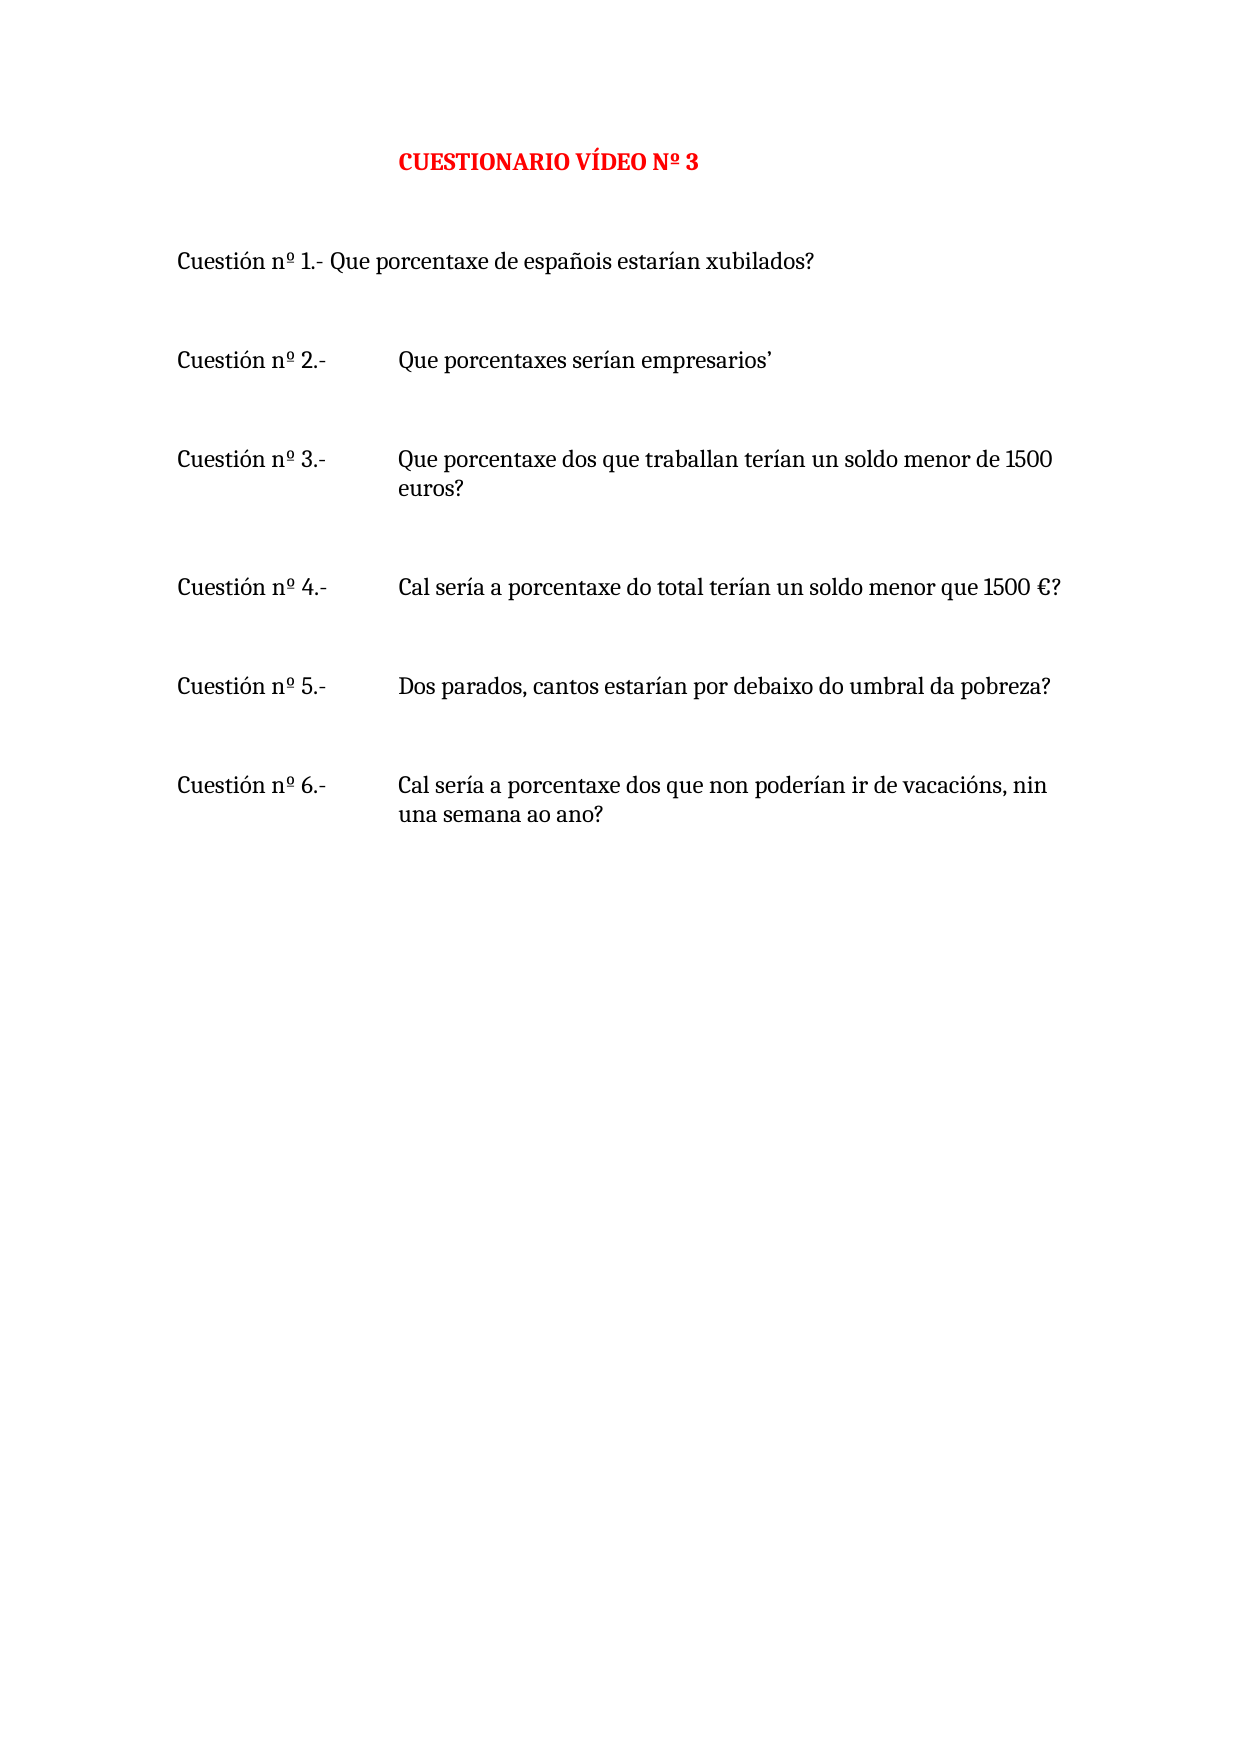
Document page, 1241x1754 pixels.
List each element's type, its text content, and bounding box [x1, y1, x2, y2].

text Cuestión nº 2.- Que porcentaxes serían empresarios’ [177, 346, 1063, 375]
text CUESTIONARIO VÍDEO Nº 3 [325, 148, 1063, 176]
text Cuestión nº 3.- Que porcentaxe dos que traballan terían un soldo menor de 1500 euros? [177, 445, 1063, 503]
text Cuestión nº 6.- Cal sería a porcentaxe dos que non poderían ir de vacacións, nin una semana ao ano? [177, 771, 1063, 829]
text Cuestión nº 1.- Que porcentaxe de españois estarían xubilados? [177, 247, 1063, 276]
text Cuestión nº 4.- Cal sería a porcentaxe do total terían un soldo menor que 1500 €? [178, 573, 1063, 602]
text Cuestión nº 5.- Dos parados, cantos estarían por debaixo do umbral da pobreza? [177, 672, 1063, 701]
